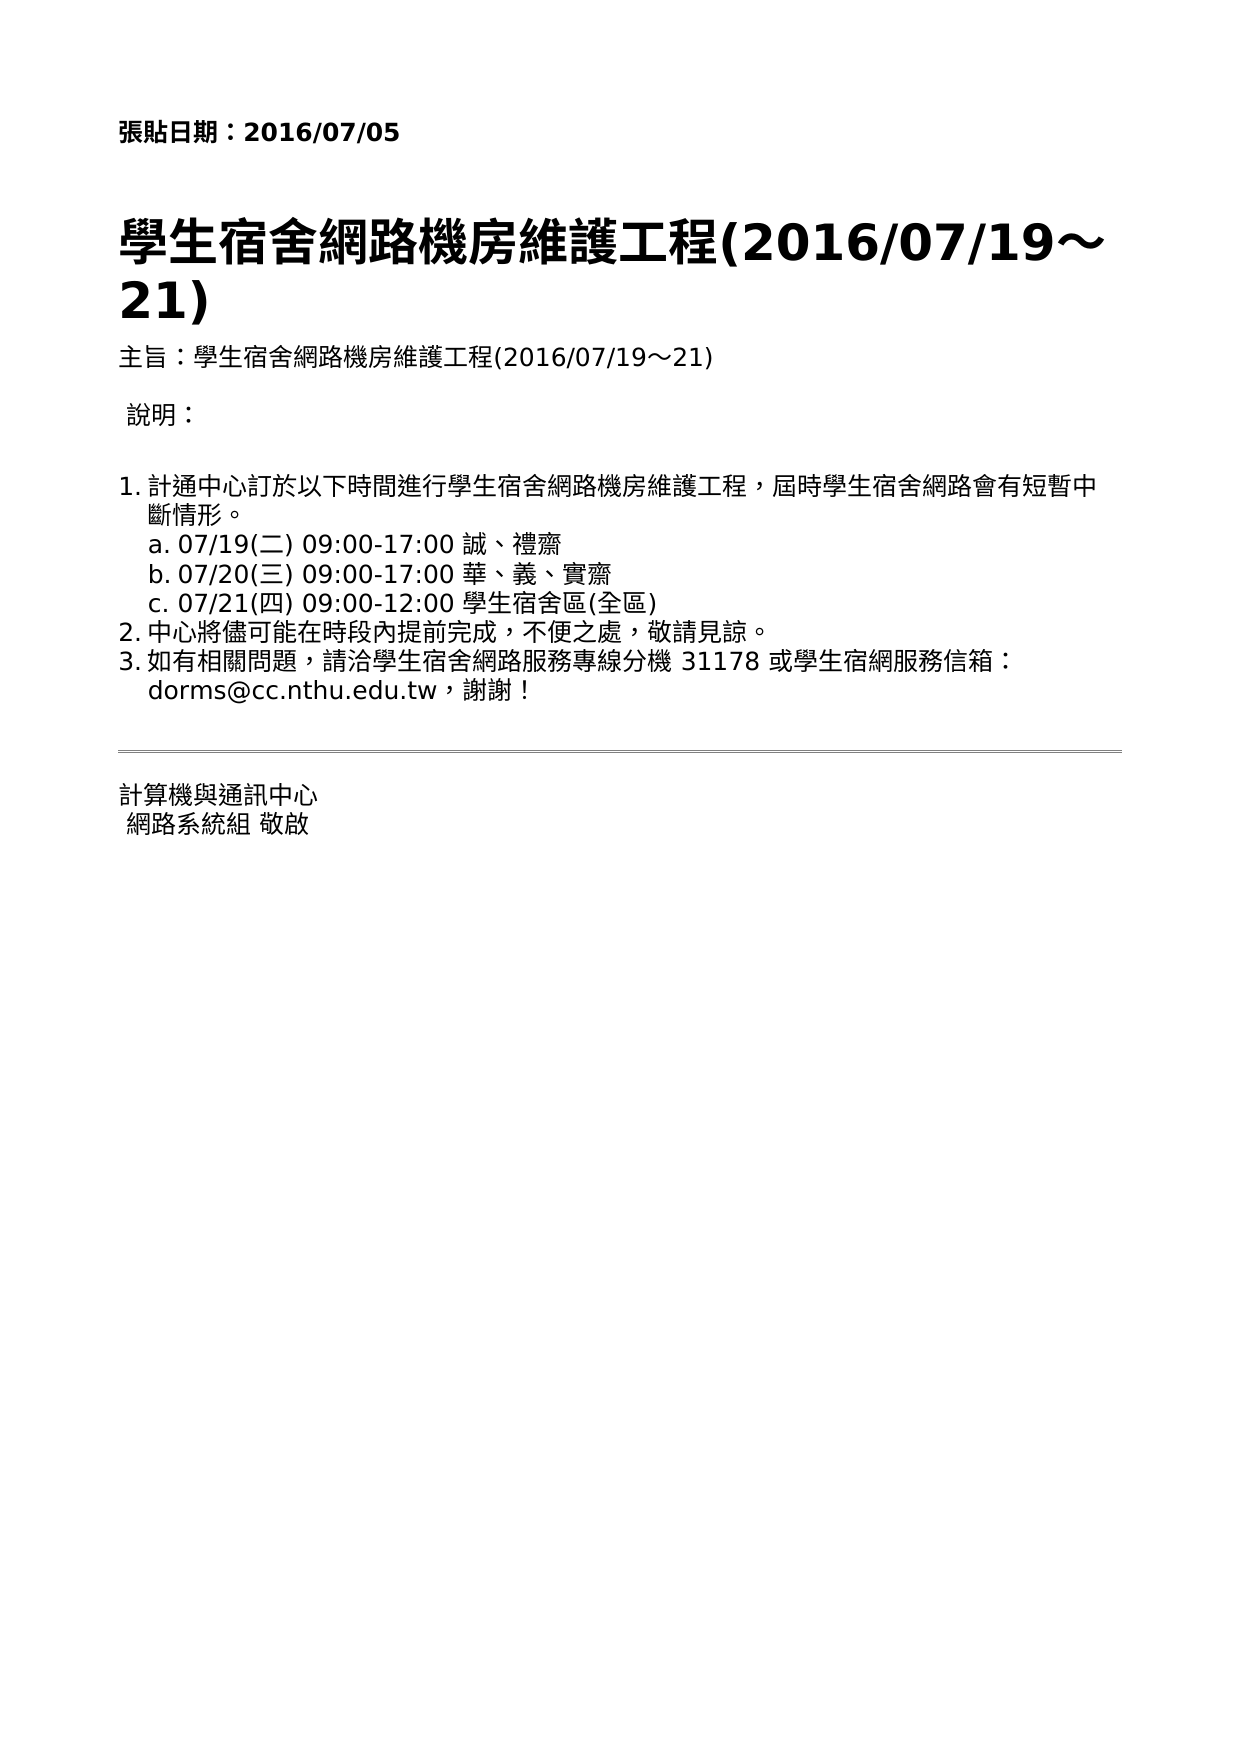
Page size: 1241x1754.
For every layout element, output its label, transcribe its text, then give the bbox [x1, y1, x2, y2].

subtitle 學生宿舍網路機房維護工程(2016/07/19～21) [118, 214, 1122, 330]
text 主旨：學生宿舍網路機房維護工程(2016/07/19～21) 說明： [118, 343, 1122, 430]
list 中心將儘可能在時段內提前完成，不便之處，敬請見諒。 [118, 618, 1122, 647]
list 07/20(三) 09:00-17:00 華、義、實齋 [148, 560, 1122, 589]
list 如有相關問題，請洽學生宿舍網路服務專線分機 31178 或學生宿網服務信箱：dorms@cc.nthu.edu.tw，謝謝！ [118, 647, 1122, 706]
list 計通中心訂於以下時間進行學生宿舍網路機房維護工程，屆時學生宿舍網路會有短暫中斷情形。 [118, 472, 1122, 531]
list 07/19(二) 09:00-17:00 誠、禮齋 [148, 531, 1122, 560]
list 07/21(四) 09:00-12:00 學生宿舍區(全區) [148, 589, 1122, 618]
text 計算機與通訊中心 網路系統組 敬啟 [118, 782, 1122, 840]
text 張貼日期：2016/07/05 [118, 118, 1122, 176]
